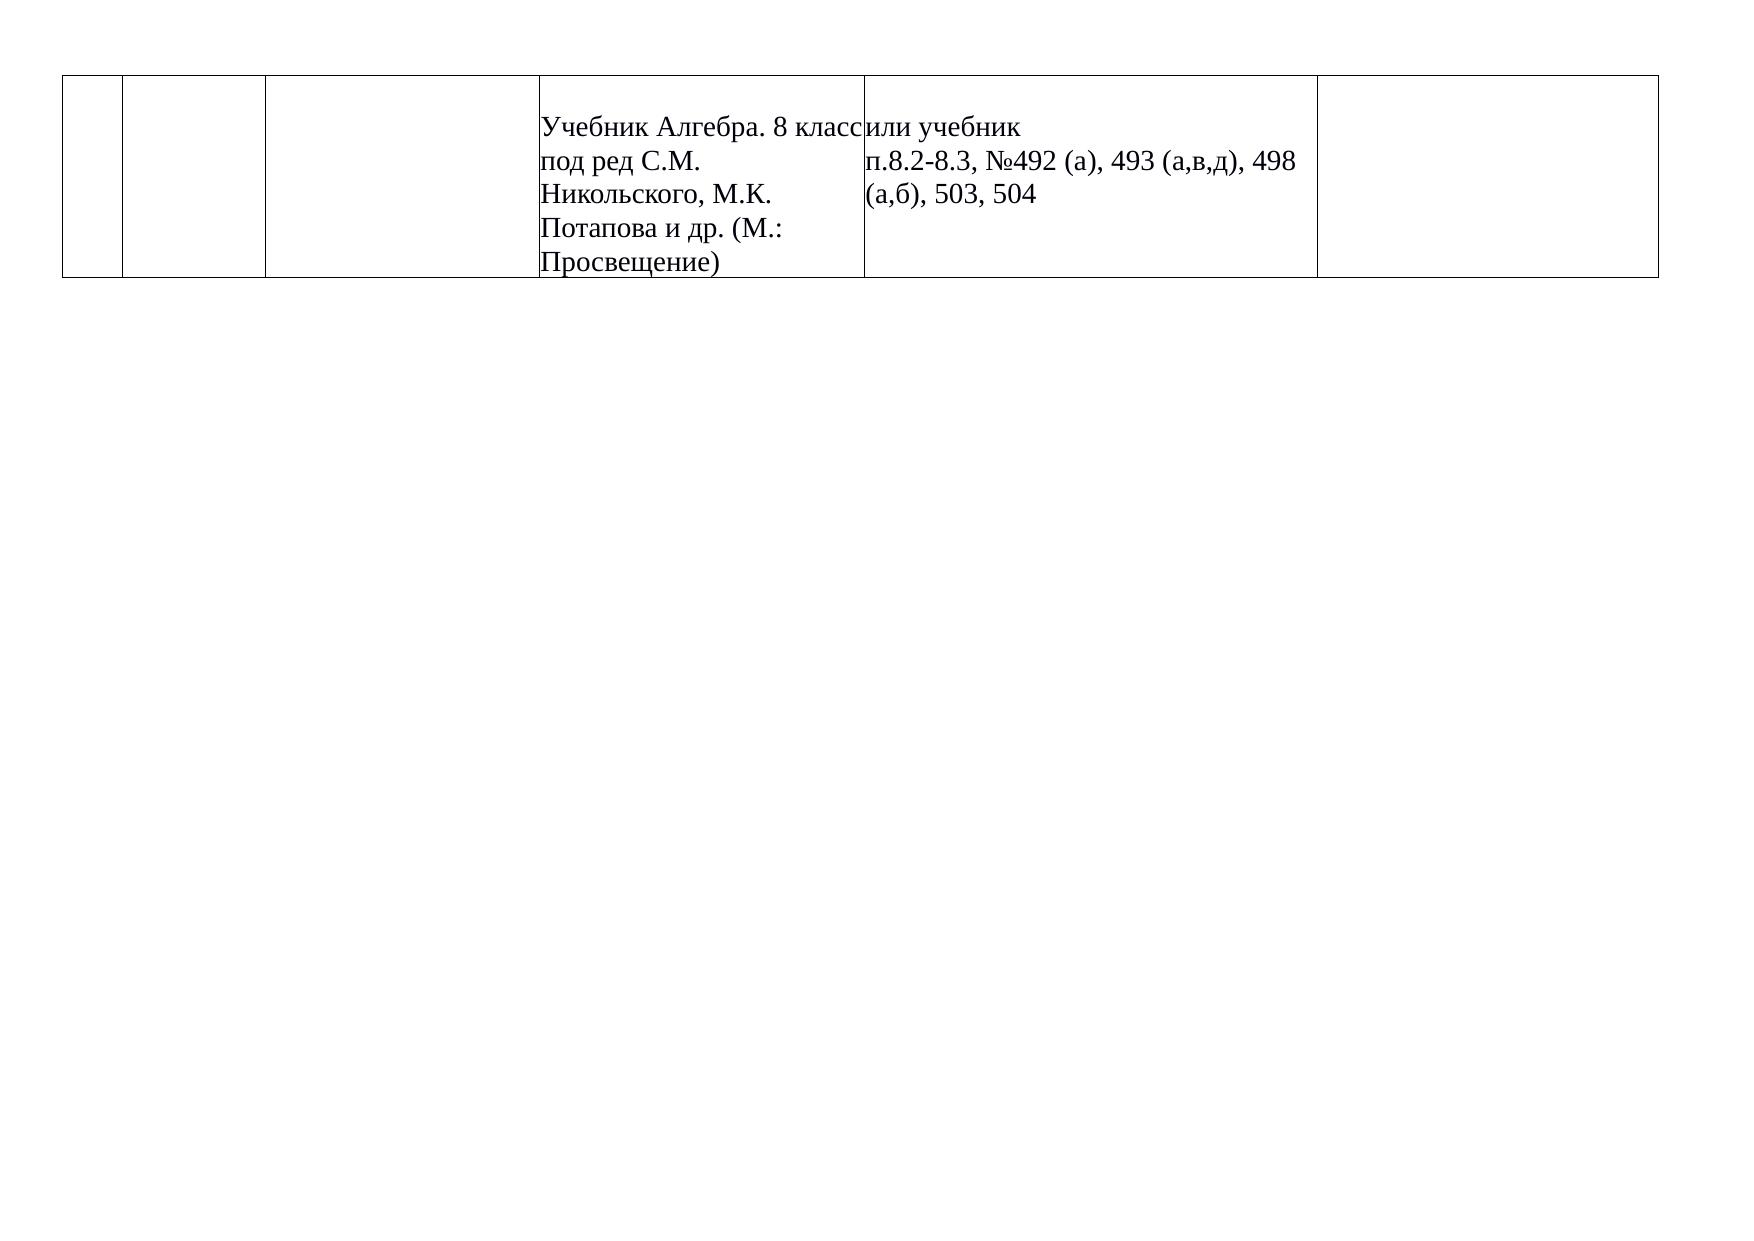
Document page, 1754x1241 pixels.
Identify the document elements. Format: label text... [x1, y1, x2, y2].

table_cell [123, 76, 265, 277]
table_cell [63, 76, 122, 277]
table_cell Учебник Алгебра. 8 класс под ред С.М. Никольского, М.К. Потапова и др. (М.: Просвещение) [540, 76, 864, 277]
table_cell [266, 76, 539, 277]
table_cell или учебник п.8.2-8.3, №492 (а), 493 (а,в,д), 498 (а,б), 503, 504 [865, 76, 1317, 277]
table_cell [1318, 76, 1658, 277]
